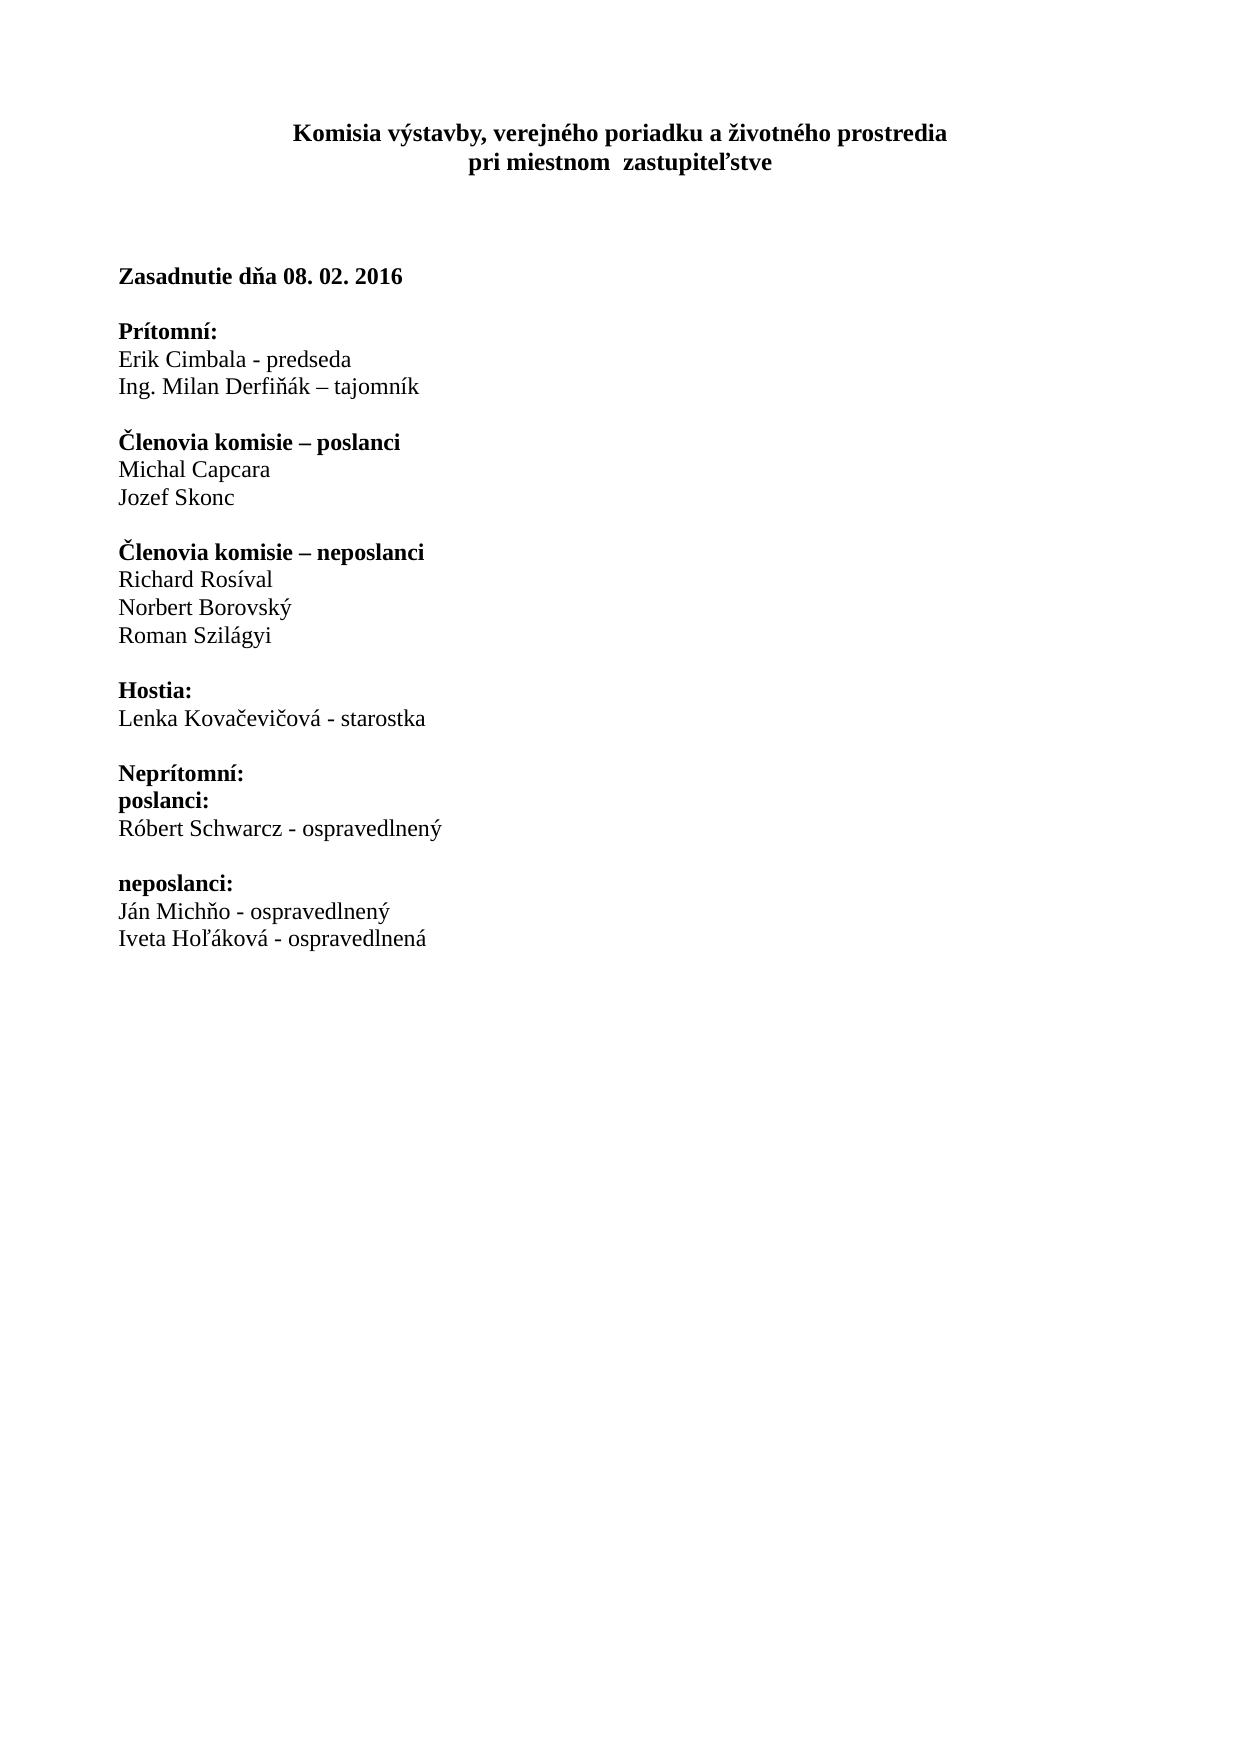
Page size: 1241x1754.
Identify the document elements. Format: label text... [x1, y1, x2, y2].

text pri miestnom zastupiteľstve [118, 147, 1122, 176]
text Richard Rosíval [118, 566, 1122, 593]
text Ing. Milan Derfiňák – tajomník [118, 372, 1122, 400]
text Erik Cimbala - predseda [118, 345, 1122, 372]
text Norbert Borovský [118, 593, 1122, 621]
text neposlanci: [118, 869, 1122, 897]
text Komisia výstavby, verejného poriadku a životného prostredia [118, 118, 1122, 147]
text Iveta Hoľáková - ospravedlnená [118, 924, 1122, 952]
text Jozef Skonc [118, 483, 1122, 510]
text Hostia: [118, 676, 1122, 703]
text Michal Capcara [118, 455, 1122, 483]
text Zasadnutie dňa 08. 02. 2016 [118, 262, 1122, 289]
text Členovia komisie – neposlanci [118, 538, 1122, 566]
text Členovia komisie – poslanci [118, 427, 1122, 455]
text Neprítomní: [118, 759, 1122, 786]
text poslanci: [118, 786, 1122, 814]
text Prítomní: [118, 317, 1122, 345]
text Róbert Schwarcz - ospravedlnený [118, 814, 1122, 842]
text Roman Szilágyi [118, 621, 1122, 648]
text Ján Michňo - ospravedlnený [118, 897, 1122, 924]
text Lenka Kovačevičová - starostka [118, 703, 1122, 731]
